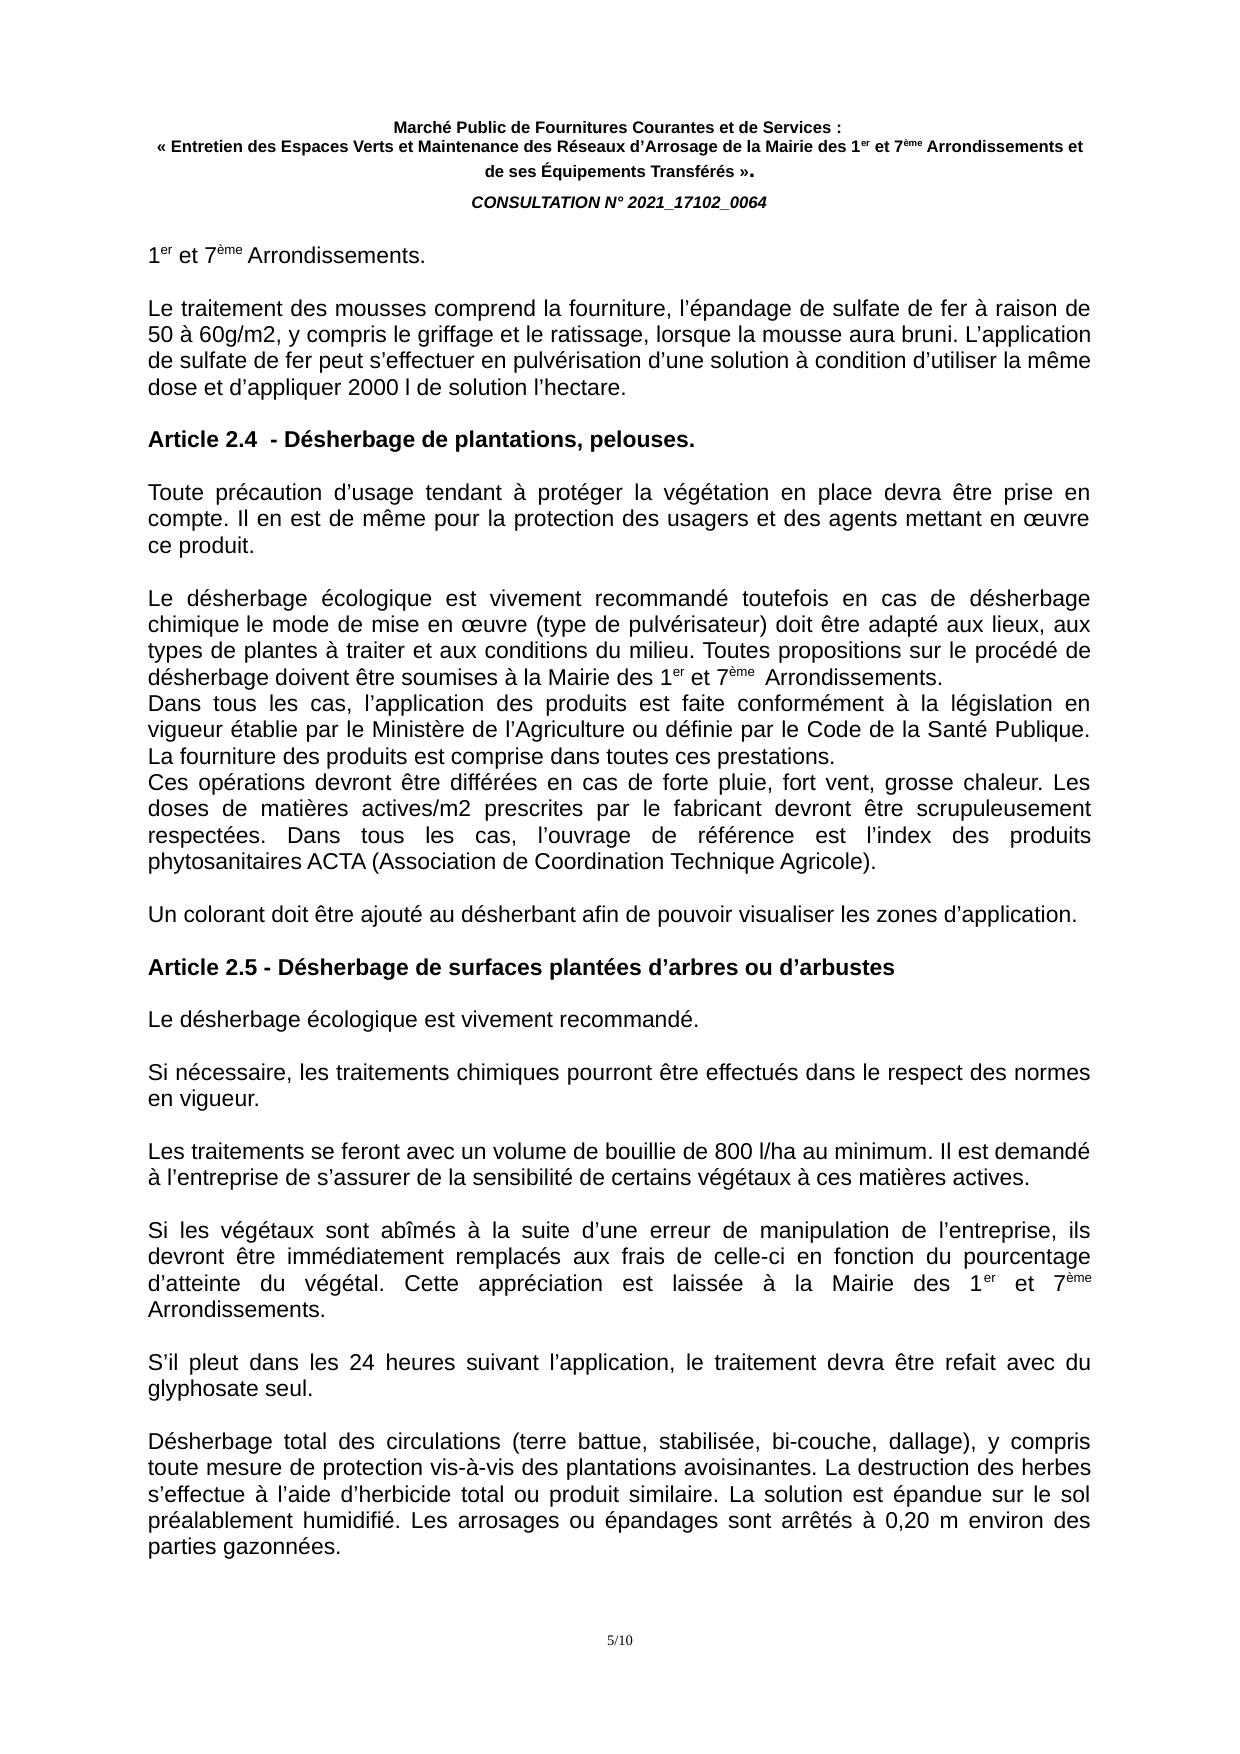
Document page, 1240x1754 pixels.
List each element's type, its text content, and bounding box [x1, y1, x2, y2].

subtitle Le traitement des mousses comprend la fourniture, l’épandage de sulfate de fer à raison de 50 à 60g/m2, y compris le griffage et le ratissage, lorsque la mousse aura bruni. L’application de sulfate de fer peut s’effectuer en pulvérisation d’une solution à condition d’utiliser la même dose et d’appliquer 2000 l de solution l’hectare. [148, 294, 1092, 400]
subtitle Désherbage total des circulations (terre battue, stabilisée, bi-couche, dallage), y compris toute mesure de protection vis-à-vis des plantations avoisinantes. La destruction des herbes s’effectue à l’aide d’herbicide total ou produit similaire. La solution est épandue sur le sol préalablement humidifié. Les arrosages ou épandages sont arrêtés à 0,20 m environ des parties gazonnées. [148, 1428, 1092, 1559]
subtitle Ces opérations devront être différées en cas de forte pluie, fort vent, grosse chaleur. Les doses de matières actives/m2 prescrites par le fabricant devront être scrupuleusement respectées. Dans tous les cas, l’ouvrage de référence est l’index des produits phytosanitaires ACTA (Association de Coordination Technique Agricole). [148, 769, 1092, 874]
subtitle Un colorant doit être ajouté au désherbant afin de pouvoir visualiser les zones d’application. [148, 901, 1092, 927]
subtitle Toute précaution d’usage tendant à protéger la végétation en place devra être prise en compte. Il en est de même pour la protection des usagers et des agents mettant en œuvre ce produit. [148, 479, 1092, 558]
subtitle Si les végétaux sont abîmés à la suite d’une erreur de manipulation de l’entreprise, ils devront être immédiatement remplacés aux frais de celle-ci en fonction du pourcentage d’atteinte du végétal. Cette appréciation est laissée à la Mairie des 1er et 7ème Arrondissements. [148, 1217, 1092, 1322]
subtitle Le désherbage écologique est vivement recommandé toutefois en cas de désherbage chimique le mode de mise en œuvre (type de pulvérisateur) doit être adapté aux lieux, aux types de plantes à traiter et aux conditions du milieu. Toutes propositions sur le procédé de désherbage doivent être soumises à la Mairie des 1er et 7ème Arrondissements. [148, 584, 1092, 690]
subtitle Article 2.4 - Désherbage de plantations, pelouses. [148, 426, 1092, 453]
subtitle 1er et 7ème Arrondissements. [148, 242, 1092, 268]
subtitle Le désherbage écologique est vivement recommandé. [148, 1006, 1092, 1032]
subtitle Dans tous les cas, l’application des produits est faite conformément à la législation en vigueur établie par le Ministère de l’Agriculture ou définie par le Code de la Santé Publique. La fourniture des produits est comprise dans toutes ces prestations. [148, 690, 1092, 769]
subtitle Les traitements se feront avec un volume de bouillie de 800 l/ha au minimum. Il est demandé à l’entreprise de s’assurer de la sensibilité de certains végétaux à ces matières actives. [148, 1138, 1092, 1191]
subtitle S’il pleut dans les 24 heures suivant l’application, le traitement devra être refait avec du glyphosate seul. [148, 1349, 1092, 1401]
subtitle Article 2.5 - Désherbage de surfaces plantées d’arbres ou d’arbustes [148, 953, 1092, 980]
subtitle Si nécessaire, les traitements chimiques pourront être effectués dans le respect des normes en vigueur. [148, 1059, 1092, 1112]
